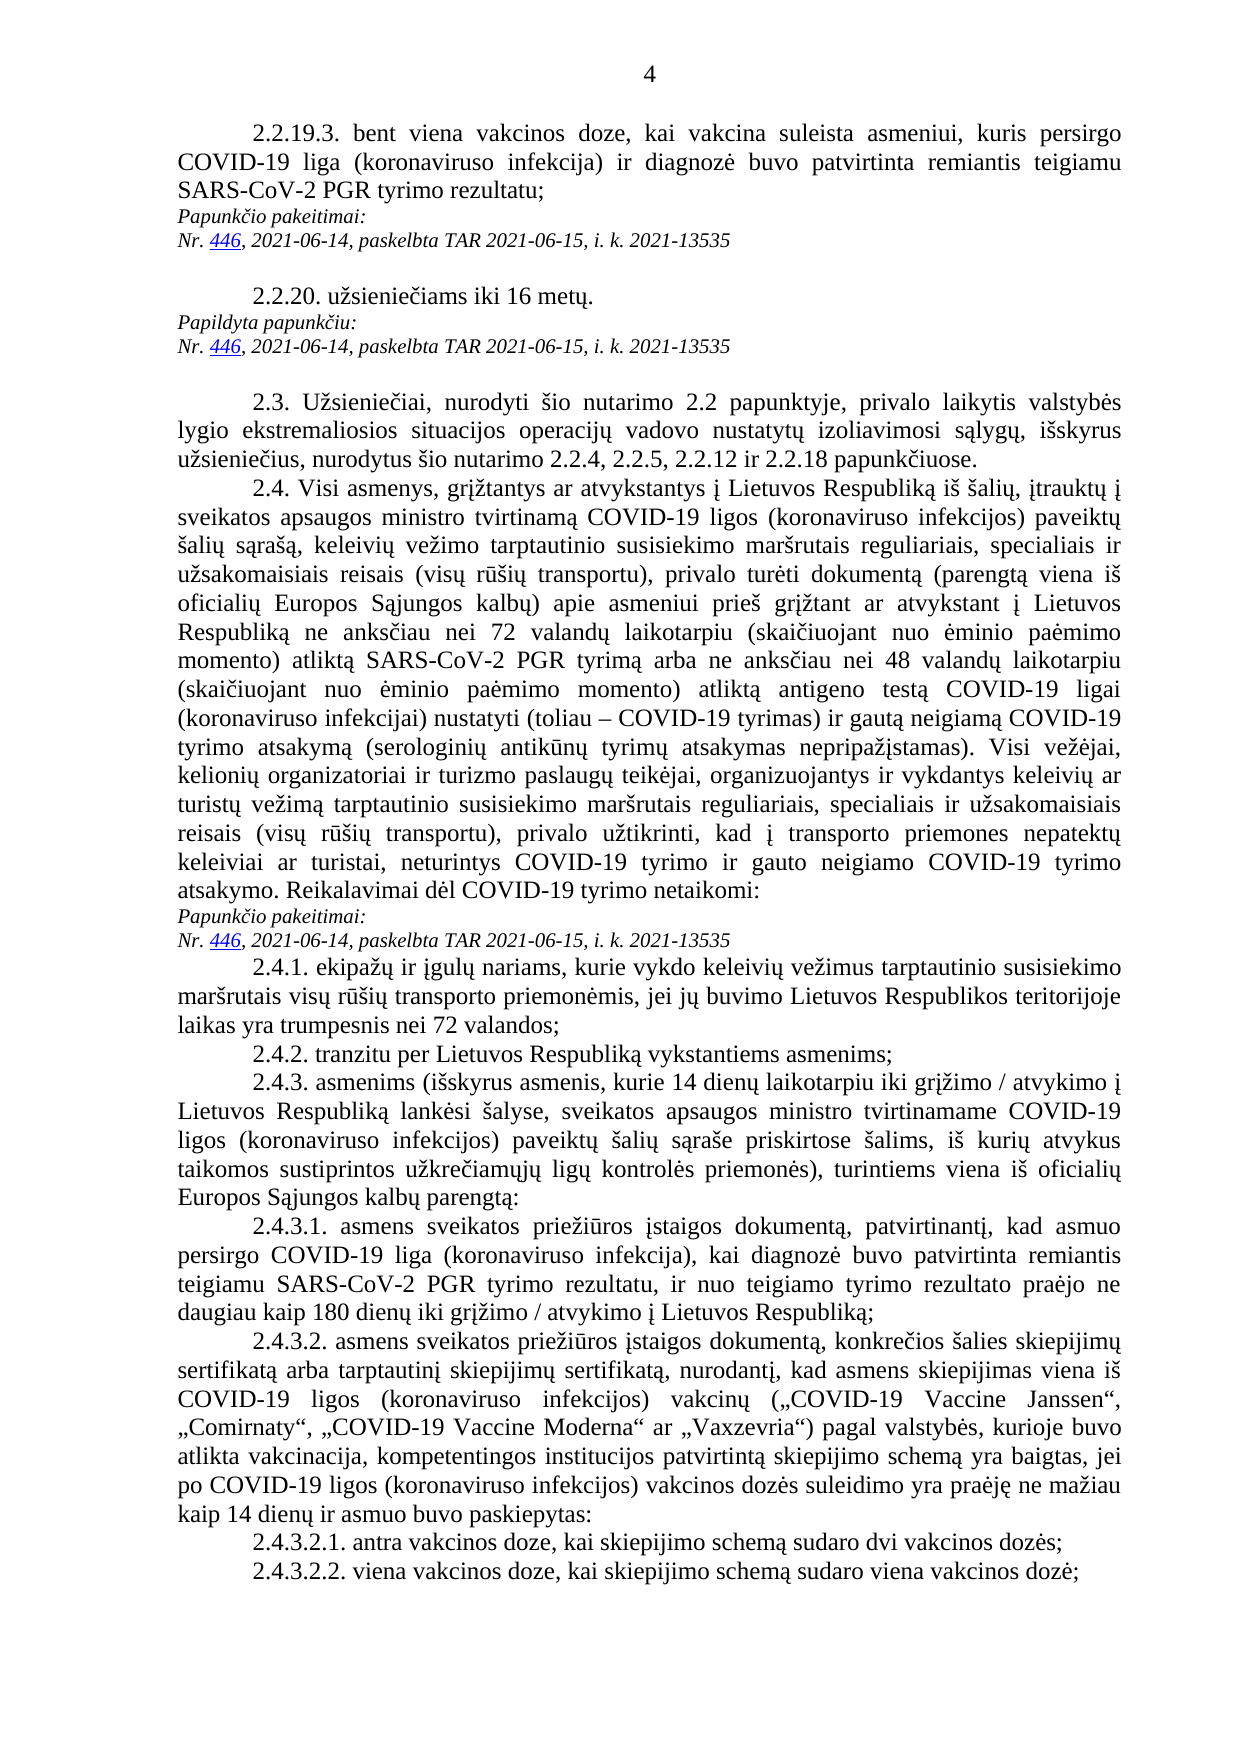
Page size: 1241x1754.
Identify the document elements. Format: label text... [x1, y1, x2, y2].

text 2.4.3.2.1. antra vakcinos doze, kai skiepijimo schemą sudaro dvi vakcinos dozės; [177, 1527, 1122, 1556]
text Nr. 446, 2021-06-14, paskelbta TAR 2021-06-15, i. k. 2021-13535 [177, 228, 1122, 252]
text 2.4.3. asmenims (išskyrus asmenis, kurie 14 dienų laikotarpiu iki grįžimo / atvykimo į Lietuvos Respubliką lankėsi šalyse, sveikatos apsaugos ministro tvirtinamame COVID-19 ligos (koronaviruso infekcijos) paveiktų šalių sąraše priskirtose šalims, iš kurių atvykus taikomos sustiprintos užkrečiamųjų ligų kontrolės priemonės), turintiems viena iš oficialių Europos Sąjungos kalbų parengtą: [177, 1067, 1122, 1211]
text 2.2.20. užsieniečiams iki 16 metų. [177, 281, 1122, 310]
text 2.2.19.3. bent viena vakcinos doze, kai vakcina suleista asmeniui, kuris persirgo COVID-19 liga (koronaviruso infekcija) ir diagnozė buvo patvirtinta remiantis teigiamu SARS-CoV-2 PGR tyrimo rezultatu; [177, 118, 1122, 204]
text Nr. 446, 2021-06-14, paskelbta TAR 2021-06-15, i. k. 2021-13535 [177, 928, 1122, 952]
text 2.3. Užsieniečiai, nurodyti šio nutarimo 2.2 papunktyje, privalo laikytis valstybės lygio ekstremaliosios situacijos operacijų vadovo nustatytų izoliavimosi sąlygų, išskyrus užsieniečius, nurodytus šio nutarimo 2.2.4, 2.2.5, 2.2.12 ir 2.2.18 papunkčiuose. [177, 387, 1122, 473]
text Papunkčio pakeitimai: [177, 904, 1122, 928]
text 2.4.2. tranzitu per Lietuvos Respubliką vykstantiems asmenims; [177, 1039, 1122, 1067]
text Papunkčio pakeitimai: [177, 204, 1122, 228]
text 2.4.3.2. asmens sveikatos priežiūros įstaigos dokumentą, konkrečios šalies skiepijimų sertifikatą arba tarptautinį skiepijimų sertifikatą, nurodantį, kad asmens skiepijimas viena iš COVID-19 ligos (koronaviruso infekcijos) vakcinų („COVID-19 Vaccine Janssen“, „Comirnaty“, „COVID-19 Vaccine Moderna“ ar „Vaxzevria“) pagal valstybės, kurioje buvo atlikta vakcinacija, kompetentingos institucijos patvirtintą skiepijimo schemą yra baigtas, jei po COVID-19 ligos (koronaviruso infekcijos) vakcinos dozės suleidimo yra praėję ne mažiau kaip 14 dienų ir asmuo buvo paskiepytas: [177, 1326, 1122, 1527]
text Papildyta papunkčiu: [177, 310, 1122, 334]
text 2.4.3.1. asmens sveikatos priežiūros įstaigos dokumentą, patvirtinantį, kad asmuo persirgo COVID-19 liga (koronaviruso infekcija), kai diagnozė buvo patvirtinta remiantis teigiamu SARS-CoV-2 PGR tyrimo rezultatu, ir nuo teigiamo tyrimo rezultato praėjo ne daugiau kaip 180 dienų iki grįžimo / atvykimo į Lietuvos Respubliką; [177, 1211, 1122, 1326]
text 2.4. Visi asmenys, grįžtantys ar atvykstantys į Lietuvos Respubliką iš šalių, įtrauktų į sveikatos apsaugos ministro tvirtinamą COVID-19 ligos (koronaviruso infekcijos) paveiktų šalių sąrašą, keleivių vežimo tarptautinio susisiekimo maršrutais reguliariais, specialiais ir užsakomaisiais reisais (visų rūšių transportu), privalo turėti dokumentą (parengtą viena iš oficialių Europos Sąjungos kalbų) apie asmeniui prieš grįžtant ar atvykstant į Lietuvos Respubliką ne anksčiau nei 72 valandų laikotarpiu (skaičiuojant nuo ėminio paėmimo momento) atliktą SARS-CoV-2 PGR tyrimą arba ne anksčiau nei 48 valandų laikotarpiu (skaičiuojant nuo ėminio paėmimo momento) atliktą antigeno testą COVID-19 ligai (koronaviruso infekcijai) nustatyti (toliau – COVID-19 tyrimas) ir gautą neigiamą COVID-19 tyrimo atsakymą (serologinių antikūnų tyrimų atsakymas nepripažįstamas). Visi vežėjai, kelionių organizatoriai ir turizmo paslaugų teikėjai, organizuojantys ir vykdantys keleivių ar turistų vežimą tarptautinio susisiekimo maršrutais reguliariais, specialiais ir užsakomaisiais reisais (visų rūšių transportu), privalo užtikrinti, kad į transporto priemones nepatektų keleiviai ar turistai, neturintys COVID-19 tyrimo ir gauto neigiamo COVID-19 tyrimo atsakymo. Reikalavimai dėl COVID-19 tyrimo netaikomi: [177, 473, 1122, 904]
text 2.4.3.2.2. viena vakcinos doze, kai skiepijimo schemą sudaro viena vakcinos dozė; [177, 1556, 1122, 1585]
text Nr. 446, 2021-06-14, paskelbta TAR 2021-06-15, i. k. 2021-13535 [177, 334, 1122, 358]
text 2.4.1. ekipažų ir įgulų nariams, kurie vykdo keleivių vežimus tarptautinio susisiekimo maršrutais visų rūšių transporto priemonėmis, jei jų buvimo Lietuvos Respublikos teritorijoje laikas yra trumpesnis nei 72 valandos; [177, 952, 1122, 1039]
